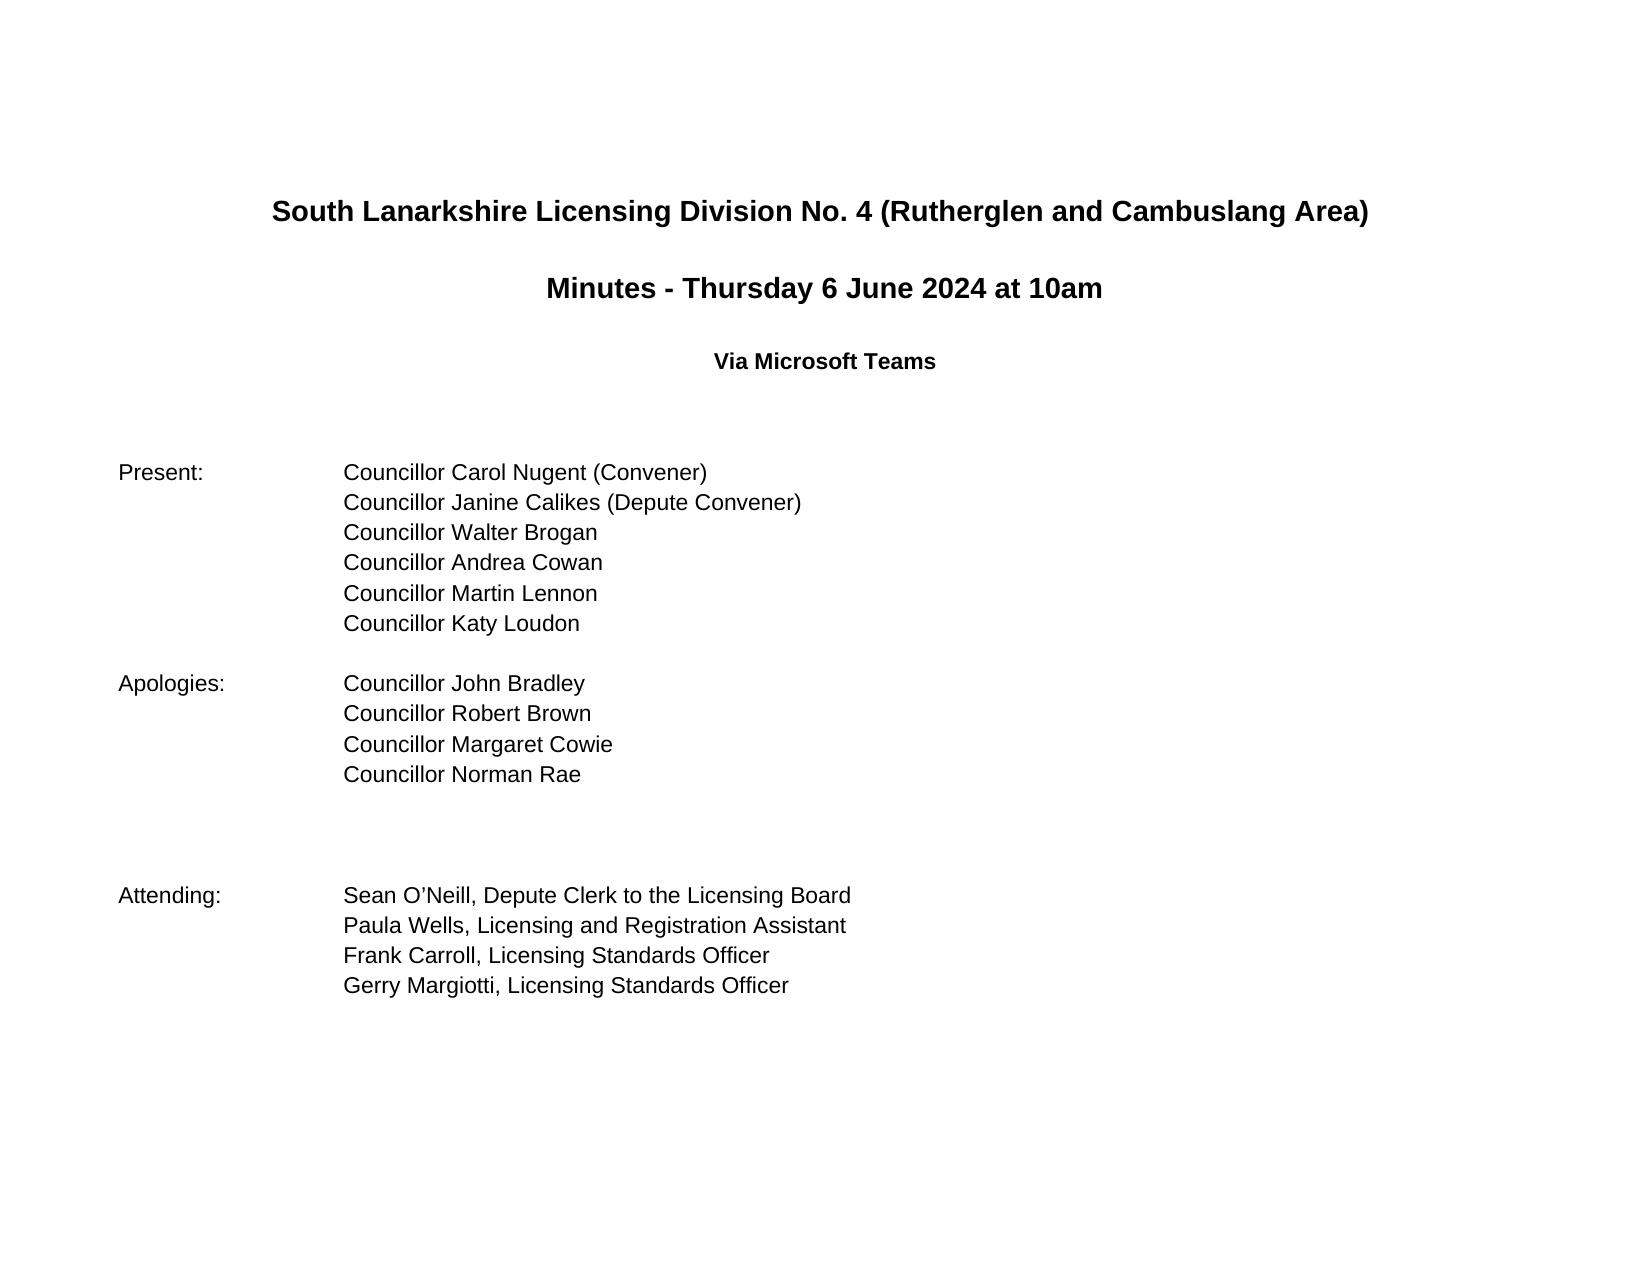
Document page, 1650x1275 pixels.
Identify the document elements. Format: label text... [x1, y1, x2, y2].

text Councillor Janine Calikes (Depute Convener) [268, 489, 1532, 515]
text Councillor Andrea Cowan [268, 549, 1532, 576]
text Present: Councillor Carol Nugent (Convener) [118, 459, 1532, 485]
text Councillor Robert Brown [268, 700, 1532, 727]
text Apologies: Councillor John Bradley [118, 640, 1532, 697]
text Councillor Katy Loudon [268, 610, 1532, 636]
text Frank Carroll, Licensing Standards Officer [118, 942, 1532, 968]
text Councillor Margaret Cowie [268, 731, 1532, 757]
text Attending: Sean O’Neill, Depute Clerk to the Licensing Board [118, 882, 1532, 908]
text Councillor Walter Brogan [343, 519, 1532, 546]
text Gerry Margiotti, Licensing Standards Officer [118, 972, 1532, 999]
text Via Microsoft Teams [118, 348, 1532, 375]
text Councillor Norman Rae [268, 761, 1532, 787]
text Councillor Martin Lennon [268, 579, 1532, 606]
text Paula Wells, Licensing and Registration Assistant [118, 912, 1532, 938]
subtitle South Lanarkshire Licensing Division No. 4 (Rutherglen and Cambuslang Area) Minutes - Thursday 6 June 2024 at 10am [118, 194, 1532, 343]
